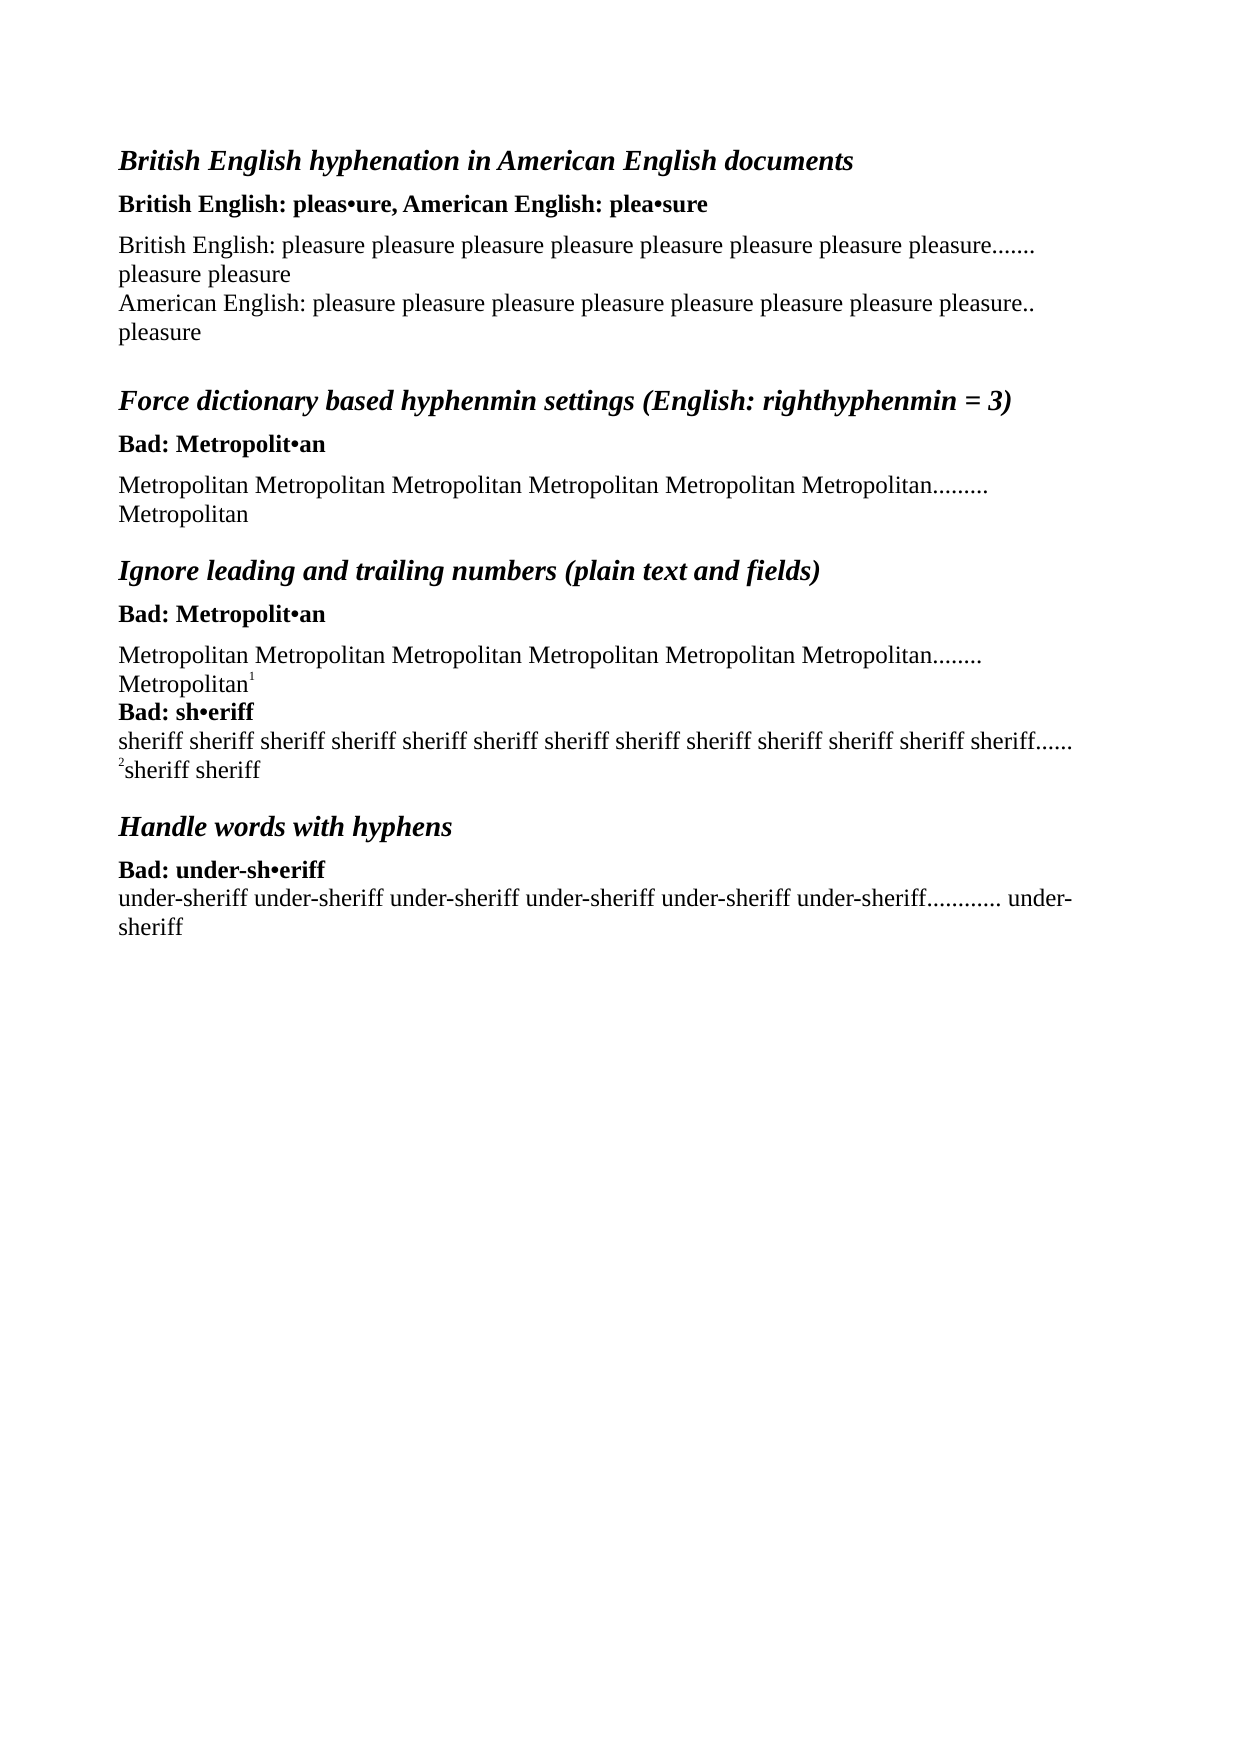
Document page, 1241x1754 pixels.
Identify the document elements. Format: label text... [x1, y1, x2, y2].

text sheriff sheriff sheriff sheriff sheriff sheriff sheriff sheriff sheriff sheriff sheriff sheriff sheriff...... 2sheriff sheriff [118, 726, 1122, 784]
text Bad: sh•eriff [118, 697, 1122, 726]
subtitle Handle words with hyphens [118, 809, 1122, 842]
subtitle Ignore leading and trailing numbers (plain text and fields) [118, 553, 1122, 586]
text American English: pleasure pleasure pleasure pleasure pleasure pleasure pleasure pleasure.. pleasure [118, 288, 1122, 345]
text Metropolitan Metropolitan Metropolitan Metropolitan Metropolitan Metropolitan......... Metropolitan [118, 470, 1122, 528]
subtitle British English hyphenation in American English documents [118, 143, 1122, 177]
text Bad: Metropolit•an [118, 599, 1122, 627]
text Bad: under-sh•eriff [118, 855, 1122, 883]
text British English: pleas•ure, American English: plea•sure [118, 189, 1122, 218]
text Bad: Metropolit•an [118, 429, 1122, 458]
text Metropolitan Metropolitan Metropolitan Metropolitan Metropolitan Metropolitan........ Metropolitan1 [118, 640, 1122, 697]
subtitle Force dictionary based hyphenmin settings (English: righthyphenmin = 3) [118, 383, 1122, 416]
text British English: pleasure pleasure pleasure pleasure pleasure pleasure pleasure pleasure....... pleasure pleasure [118, 230, 1122, 288]
text under-sheriff under-sheriff under-sheriff under-sheriff under-sheriff under-sheriff............ under-sheriff [118, 883, 1122, 941]
